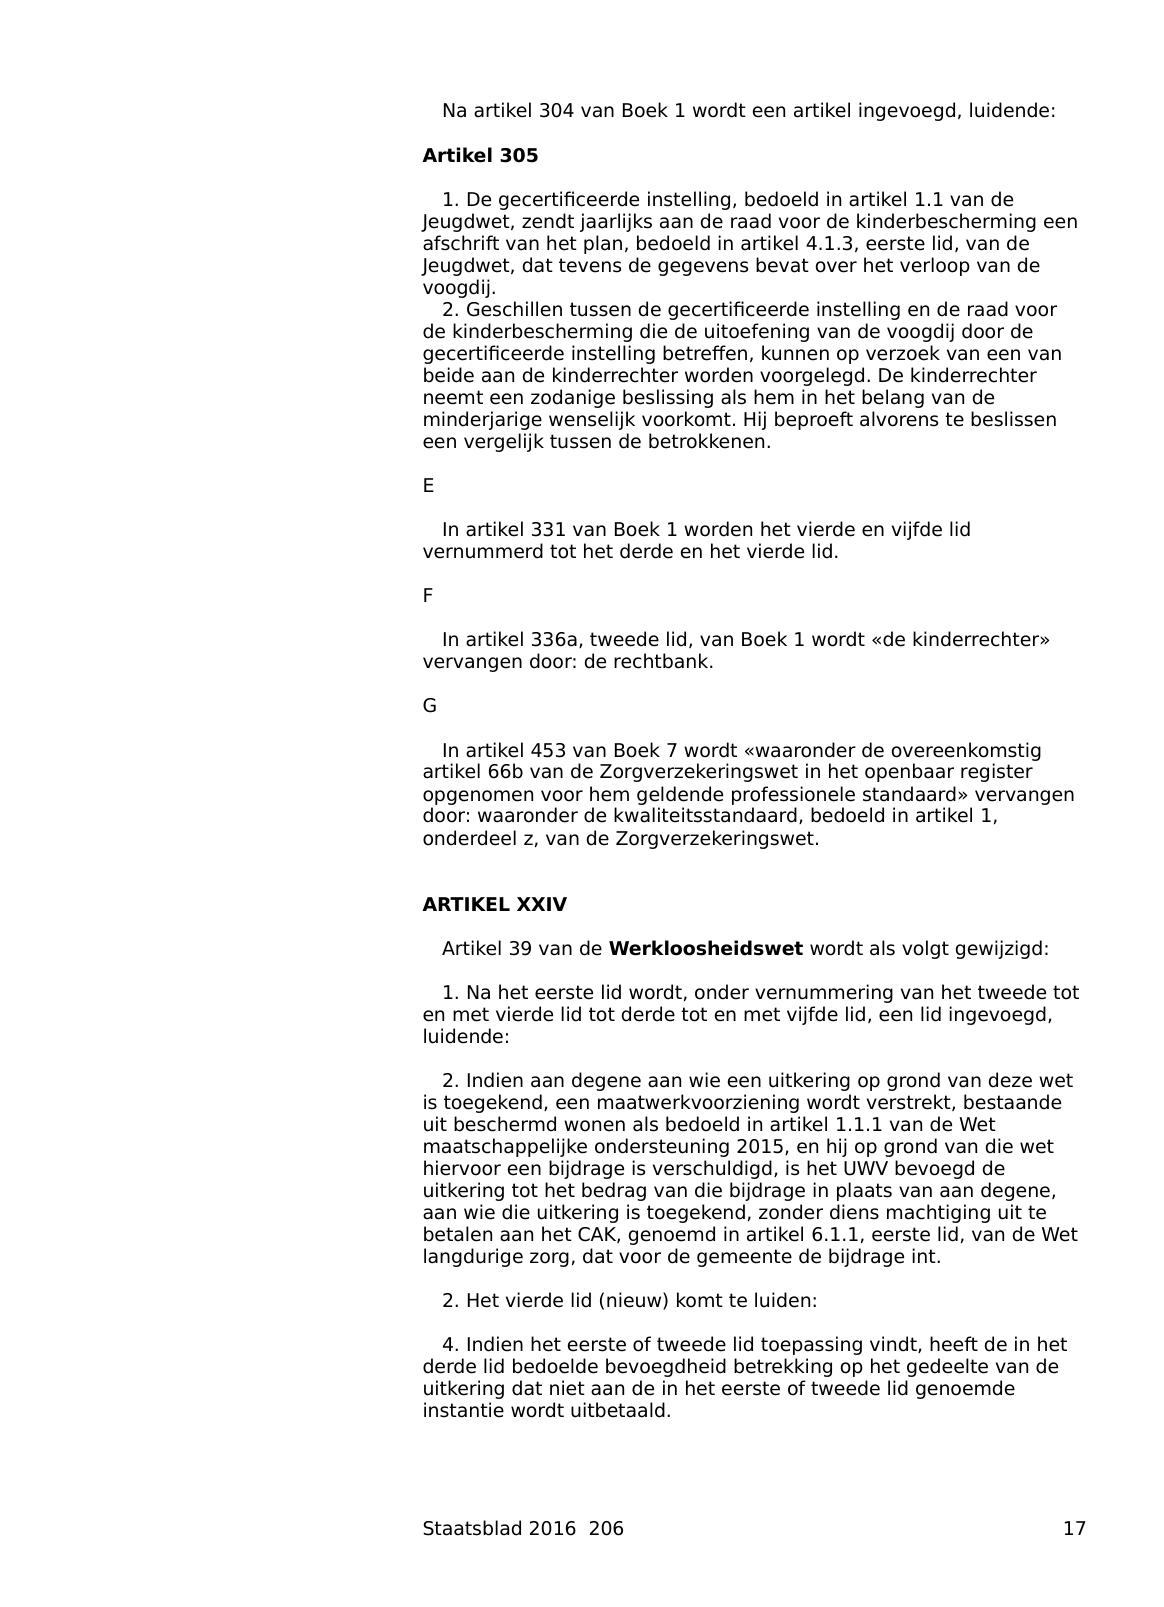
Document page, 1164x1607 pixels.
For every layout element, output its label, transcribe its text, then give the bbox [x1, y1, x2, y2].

subtitle ARTIKEL XXIV [422, 894, 1087, 916]
text 1. Na het eerste lid wordt, onder vernummering van het tweede tot en met vierde lid tot derde tot en met vijfde lid, een lid ingevoegd, luidende: [422, 982, 1087, 1048]
text 1. De gecertificeerde instelling, bedoeld in artikel 1.1 van de Jeugdwet, zendt jaarlijks aan de raad voor de kinderbescherming een afschrift van het plan, bedoeld in artikel 4.1.3, eerste lid, van de Jeugdwet, dat tevens de gegevens bevat over het verloop van de voogdij. [422, 189, 1087, 299]
text 4. Indien het eerste of tweede lid toepassing vindt, heeft de in het derde lid bedoelde bevoegdheid betrekking op het gedeelte van de uitkering dat niet aan de in het eerste of tweede lid genoemde instantie wordt uitbetaald. [422, 1334, 1087, 1422]
text E [422, 475, 1087, 497]
text In artikel 331 van Boek 1 worden het vierde en vijfde lid vernummerd tot het derde en het vierde lid. [422, 519, 1087, 563]
text In artikel 336a, tweede lid, van Boek 1 wordt «de kinderrechter» vervangen door: de rechtbank. [422, 629, 1087, 673]
text 2. Indien aan degene aan wie een uitkering op grond van deze wet is toegekend, een maatwerkvoorziening wordt verstrekt, bestaande uit beschermd wonen als bedoeld in artikel 1.1.1 van de Wet maatschappelijke ondersteuning 2015, en hij op grond van die wet hiervoor een bijdrage is verschuldigd, is het UWV bevoegd de uitkering tot het bedrag van die bijdrage in plaats van aan degene, aan wie die uitkering is toegekend, zonder diens machtiging uit te betalen aan het CAK, genoemd in artikel 6.1.1, eerste lid, van de Wet langdurige zorg, dat voor de gemeente de bijdrage int. [422, 1070, 1087, 1268]
text G [422, 695, 1087, 717]
text 2. Geschillen tussen de gecertificeerde instelling en de raad voor de kinderbescherming die de uitoefening van de voogdij door de gecertificeerde instelling betreffen, kunnen op verzoek van een van beide aan de kinderrechter worden voorgelegd. De kinderrechter neemt een zodanige beslissing als hem in het belang van de minderjarige wenselijk voorkomt. Hij beproeft alvorens te beslissen een vergelijk tussen de betrokkenen. [422, 299, 1087, 452]
text 2. Het vierde lid (nieuw) komt te luiden: [422, 1290, 1087, 1312]
text Na artikel 304 van Boek 1 wordt een artikel ingevoegd, luidende: [422, 100, 1087, 122]
text F [422, 585, 1087, 607]
text In artikel 453 van Boek 7 wordt «waaronder de overeenkomstig artikel 66b van de Zorgverzekeringswet in het openbaar register opgenomen voor hem geldende professionele standaard» vervangen door: waaronder de kwaliteitsstandaard, bedoeld in artikel 1, onderdeel z, van de Zorgverzekeringswet. [422, 739, 1087, 849]
subtitle Artikel 305 [422, 144, 1087, 167]
text Artikel 39 van de Werkloosheidswet wordt als volgt gewijzigd: [422, 938, 1087, 960]
